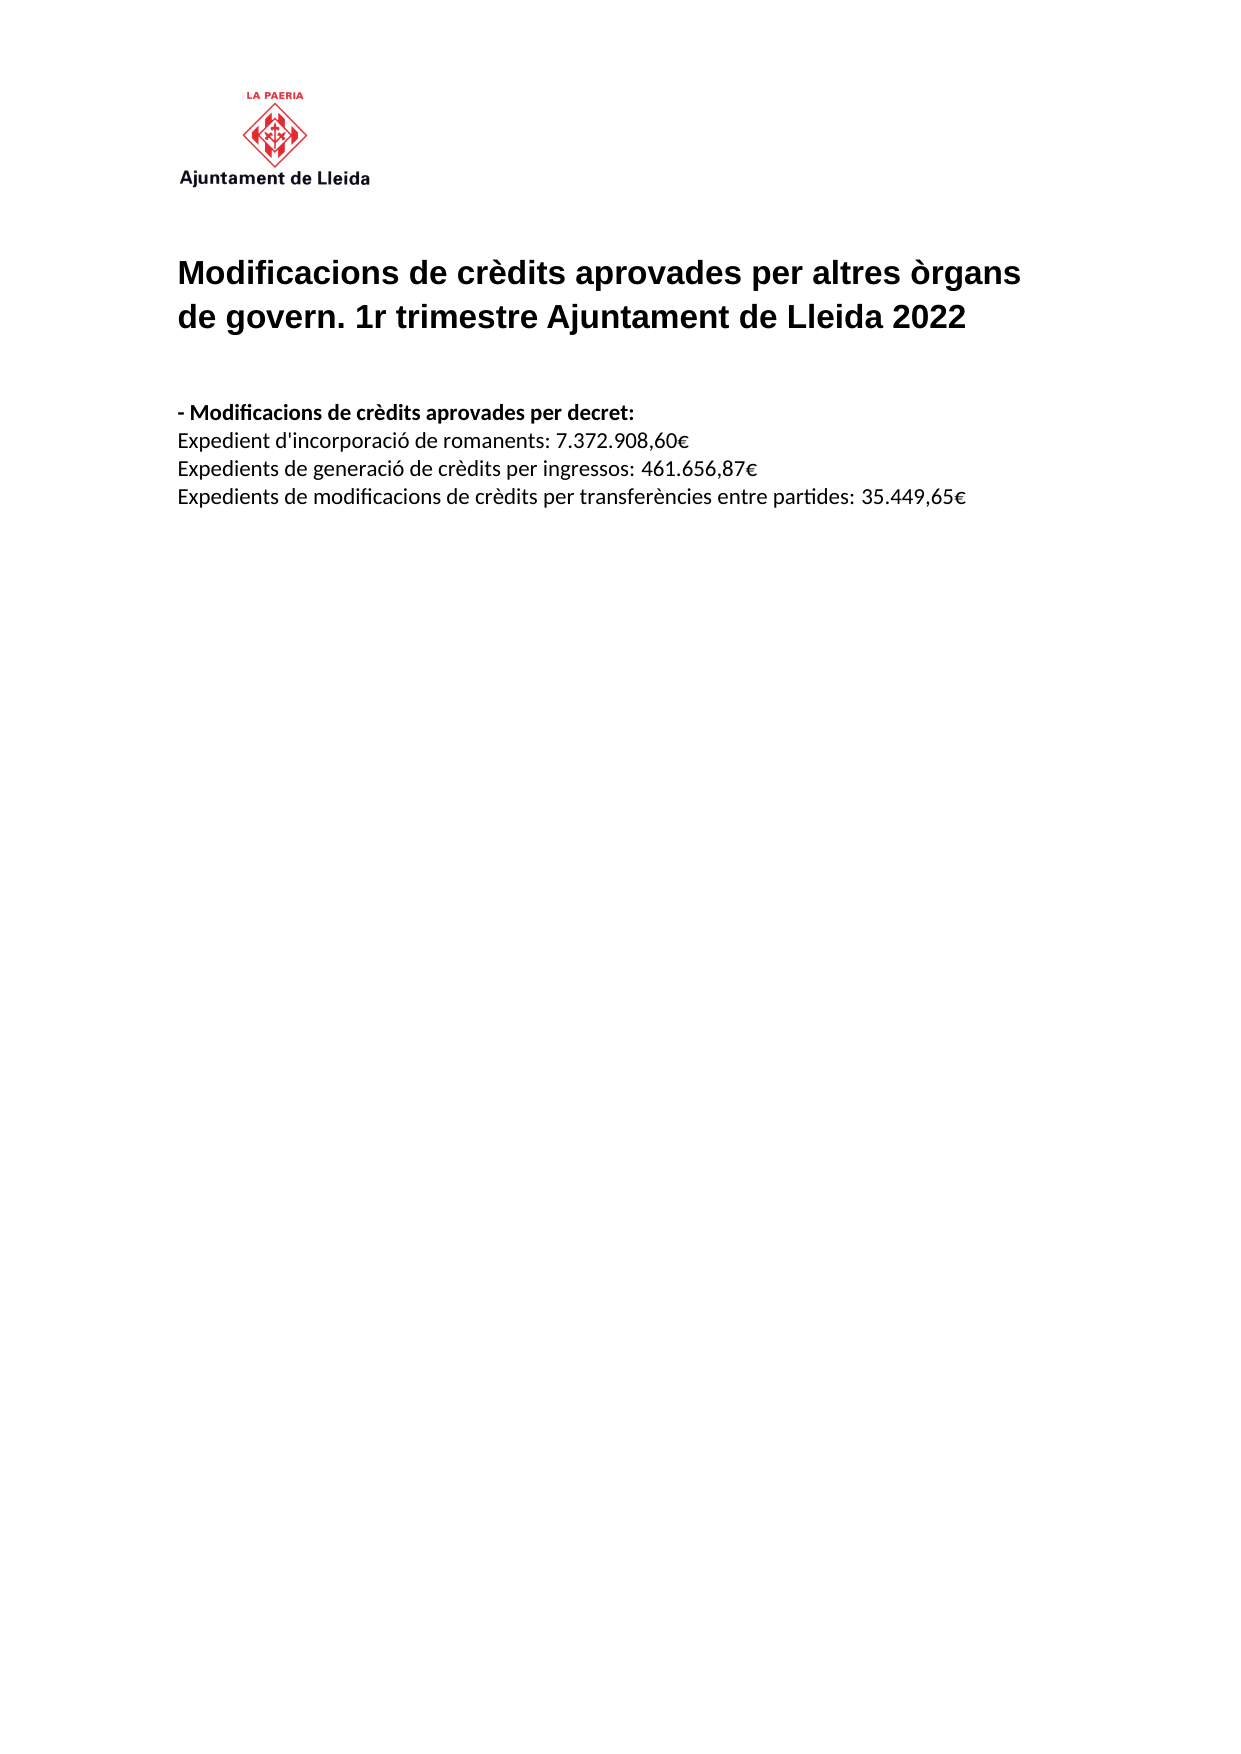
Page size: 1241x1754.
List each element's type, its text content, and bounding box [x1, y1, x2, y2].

text Expedient d'incorporació de romanents: 7.372.908,60€ [177, 426, 1063, 454]
text Expedients de modificacions de crèdits per transferències entre partides: 35.449,65€ [177, 482, 1063, 510]
subtitle Modificacions de crèdits aprovades per altres òrgans de govern. 1r trimestre Ajuntament de Lleida 2022 [177, 253, 1063, 335]
text - Modificacions de crèdits aprovades per decret: [177, 398, 1063, 426]
text Expedients de generació de crèdits per ingressos: 461.656,87€ [177, 454, 1063, 482]
